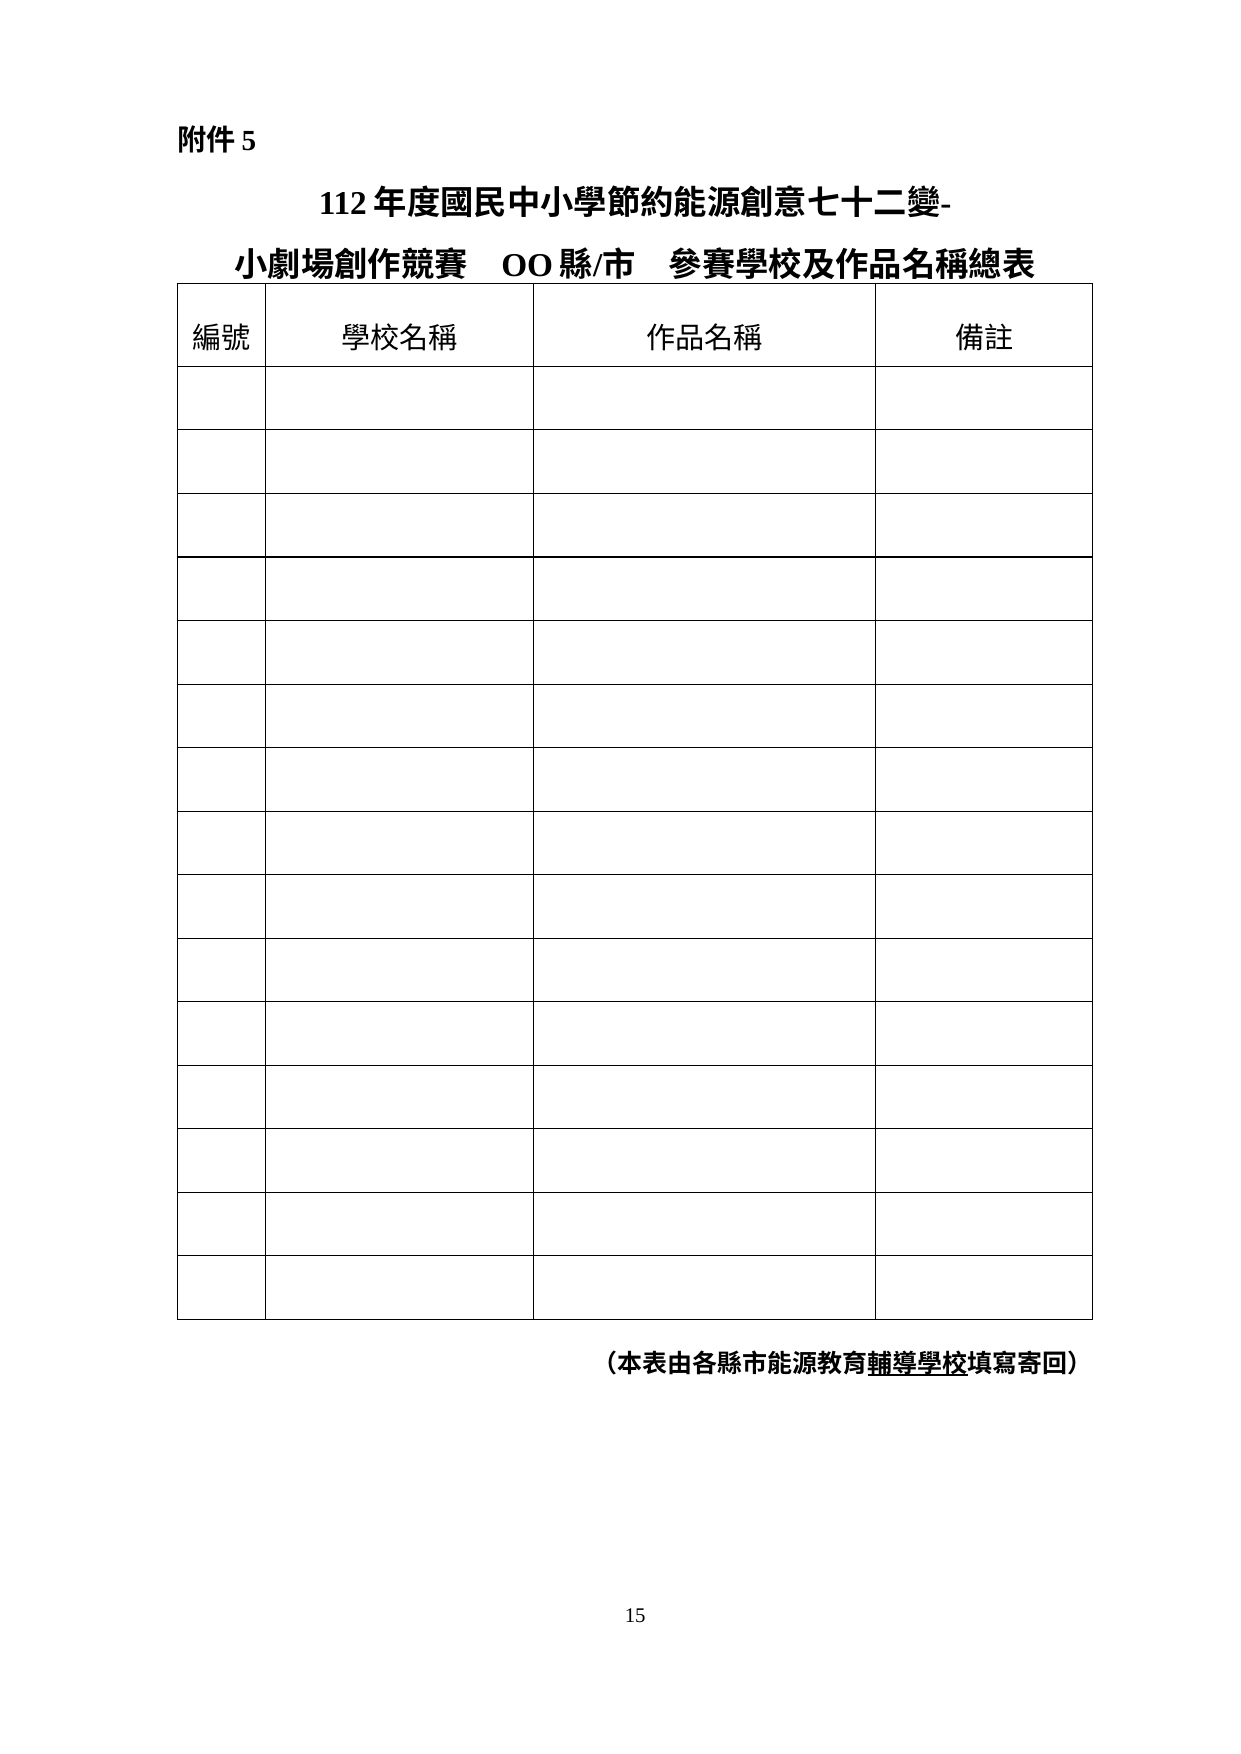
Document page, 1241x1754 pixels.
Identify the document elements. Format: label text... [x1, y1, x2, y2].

table_cell [876, 748, 1092, 811]
text 112年度國民中小學節約能源創意七十二變- [177, 158, 1092, 221]
table_cell [178, 685, 265, 747]
table_cell [534, 430, 875, 493]
table_cell [178, 621, 265, 683]
table_cell [534, 748, 875, 811]
table_cell [266, 1066, 533, 1128]
table_cell [876, 1129, 1092, 1192]
table_cell [266, 939, 533, 1001]
table_cell [266, 494, 533, 556]
table_cell [534, 1193, 875, 1255]
table_cell [266, 621, 533, 683]
table_cell [534, 1129, 875, 1192]
table_cell [534, 812, 875, 874]
table_cell [534, 1256, 875, 1319]
table_cell [178, 939, 265, 1001]
table_cell [178, 812, 265, 874]
table_cell [266, 812, 533, 874]
table_cell [534, 494, 875, 556]
table_cell [178, 558, 265, 620]
table_cell [876, 812, 1092, 874]
table_cell [876, 367, 1092, 429]
text 附件5 [177, 96, 1092, 158]
table_cell [266, 685, 533, 747]
table_cell [178, 1002, 265, 1065]
table_cell [266, 1002, 533, 1065]
table_header 編號 [178, 284, 265, 366]
table_cell [876, 430, 1092, 493]
table_cell [876, 875, 1092, 938]
table_header 學校名稱 [266, 284, 533, 366]
table_cell [534, 939, 875, 1001]
table_cell [534, 875, 875, 938]
table_cell [178, 1129, 265, 1192]
table_cell [266, 558, 533, 620]
table_cell [266, 430, 533, 493]
table_cell [178, 748, 265, 811]
table_cell [876, 621, 1092, 683]
table_cell [266, 367, 533, 429]
table_cell [534, 1002, 875, 1065]
table_cell [266, 748, 533, 811]
table_cell [876, 1002, 1092, 1065]
table_cell [178, 1256, 265, 1319]
table_cell [534, 685, 875, 747]
text 小劇場創作競賽 OO縣/市 參賽學校及作品名稱總表 [177, 221, 1092, 283]
table_cell [266, 1193, 533, 1255]
text （本表由各縣市能源教育輔導學校填寫寄回） [177, 1320, 1092, 1382]
table_cell [876, 494, 1092, 556]
table_cell [876, 1066, 1092, 1128]
table_cell [178, 430, 265, 493]
table_cell [178, 1193, 265, 1255]
table_cell [178, 494, 265, 556]
table_cell [266, 1256, 533, 1319]
table_cell [876, 685, 1092, 747]
table_cell [178, 367, 265, 429]
table_cell [534, 1066, 875, 1128]
table_cell [266, 875, 533, 938]
table_cell [266, 1129, 533, 1192]
table_cell [534, 621, 875, 683]
table_header 作品名稱 [534, 284, 875, 366]
table_cell [876, 1193, 1092, 1255]
table_cell [534, 558, 875, 620]
table_cell [876, 939, 1092, 1001]
table_cell [178, 875, 265, 938]
table_header 備註 [876, 284, 1092, 366]
table_cell [534, 367, 875, 429]
table_cell [876, 558, 1092, 620]
table_cell [178, 1066, 265, 1128]
table_cell [876, 1256, 1092, 1319]
